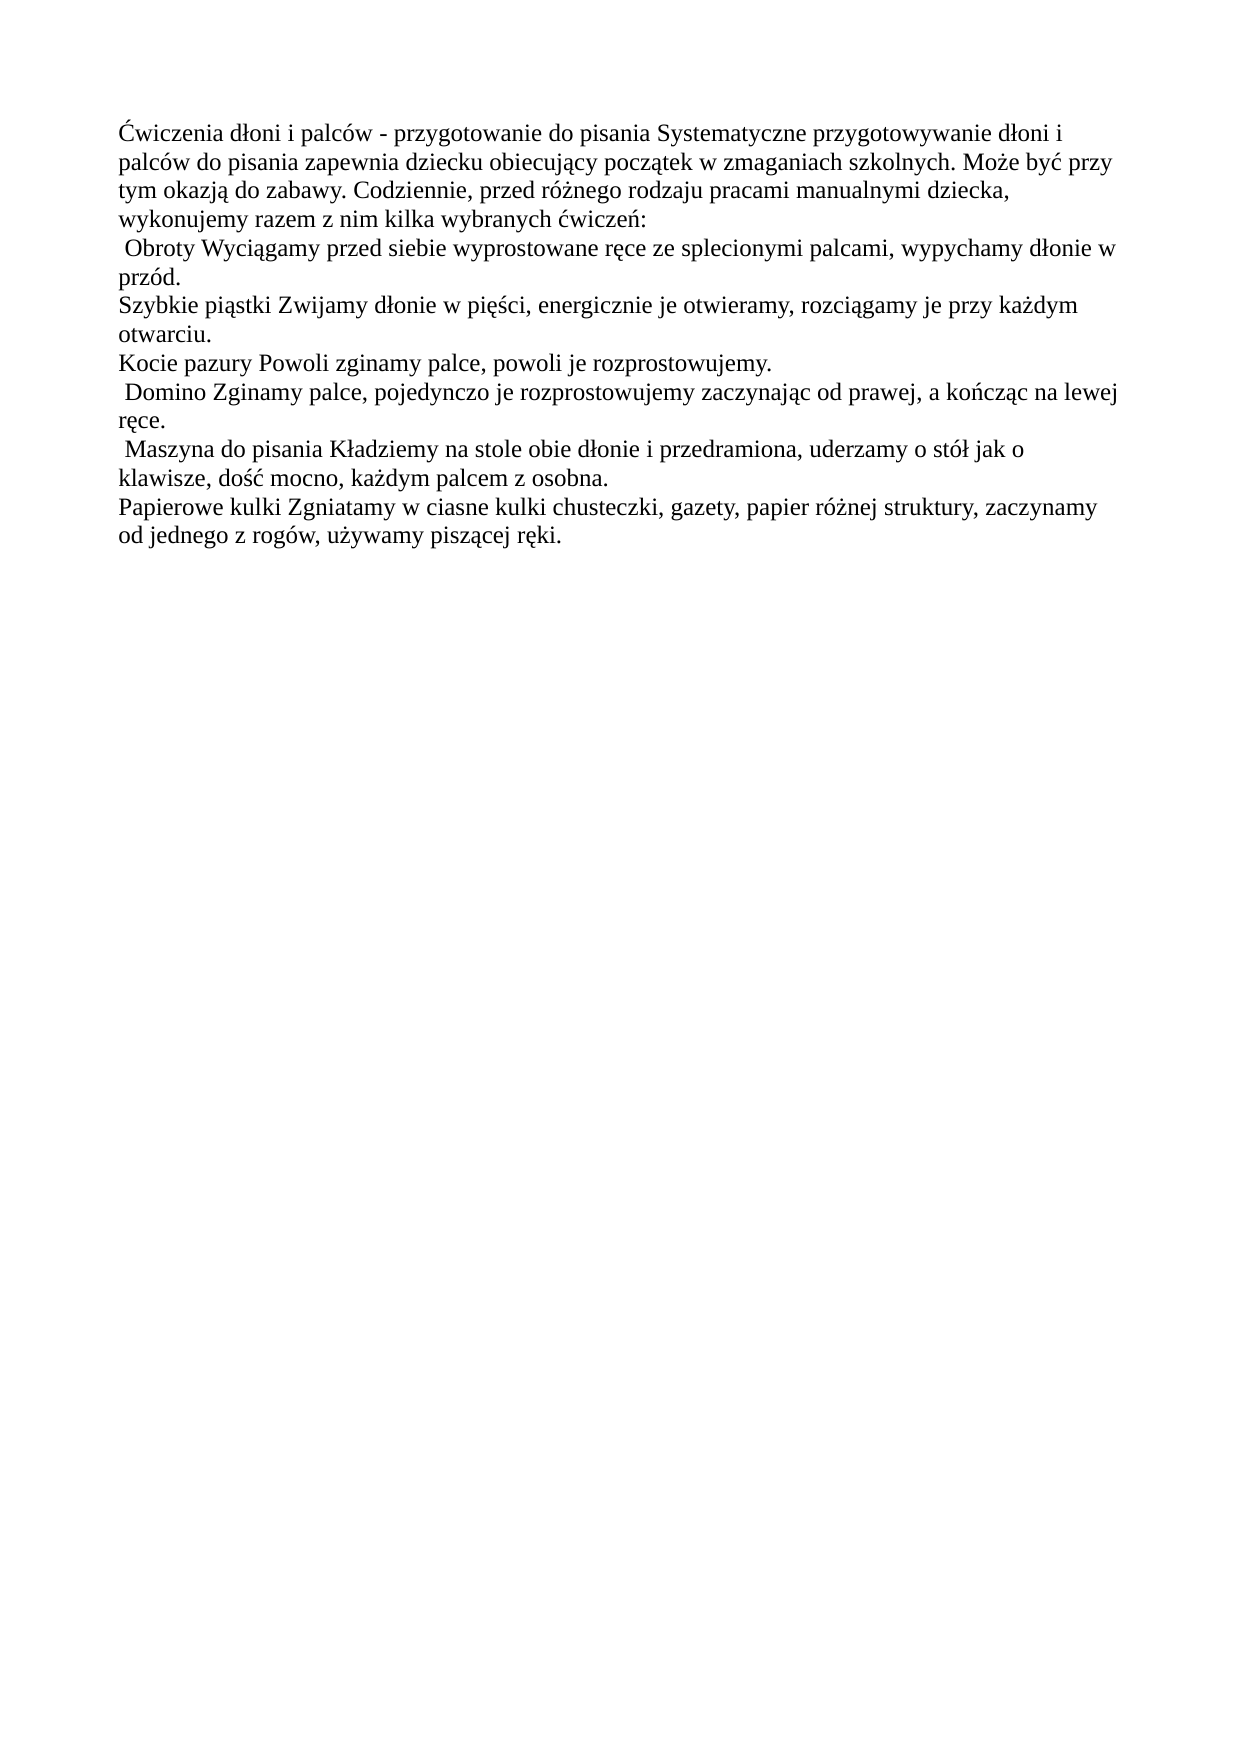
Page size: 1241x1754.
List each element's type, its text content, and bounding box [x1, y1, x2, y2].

text Papierowe kulki Zgniatamy w ciasne kulki chusteczki, gazety, papier różnej struktury, zaczynamy od jednego z rogów, używamy piszącej ręki. [118, 492, 1122, 549]
text Maszyna do pisania Kładziemy na stole obie dłonie i przedramiona, uderzamy o stół jak o klawisze, dość mocno, każdym palcem z osobna. [118, 434, 1122, 492]
text Szybkie piąstki Zwijamy dłonie w pięści, energicznie je otwieramy, rozciągamy je przy każdym otwarciu. [118, 291, 1122, 348]
text Kocie pazury Powoli zginamy palce, powoli je rozprostowujemy. [118, 348, 1122, 377]
text Domino Zginamy palce, pojedynczo je rozprostowujemy zaczynając od prawej, a kończąc na lewej ręce. [118, 377, 1122, 434]
text Ćwiczenia dłoni i palców - przygotowanie do pisania Systematyczne przygotowywanie dłoni i palców do pisania zapewnia dziecku obiecujący początek w zmaganiach szkolnych. Może być przy tym okazją do zabawy. Codziennie, przed różnego rodzaju pracami manualnymi dziecka, wykonujemy razem z nim kilka wybranych ćwiczeń: [118, 118, 1122, 233]
text Obroty Wyciągamy przed siebie wyprostowane ręce ze splecionymi palcami, wypychamy dłonie w przód. [118, 233, 1122, 291]
